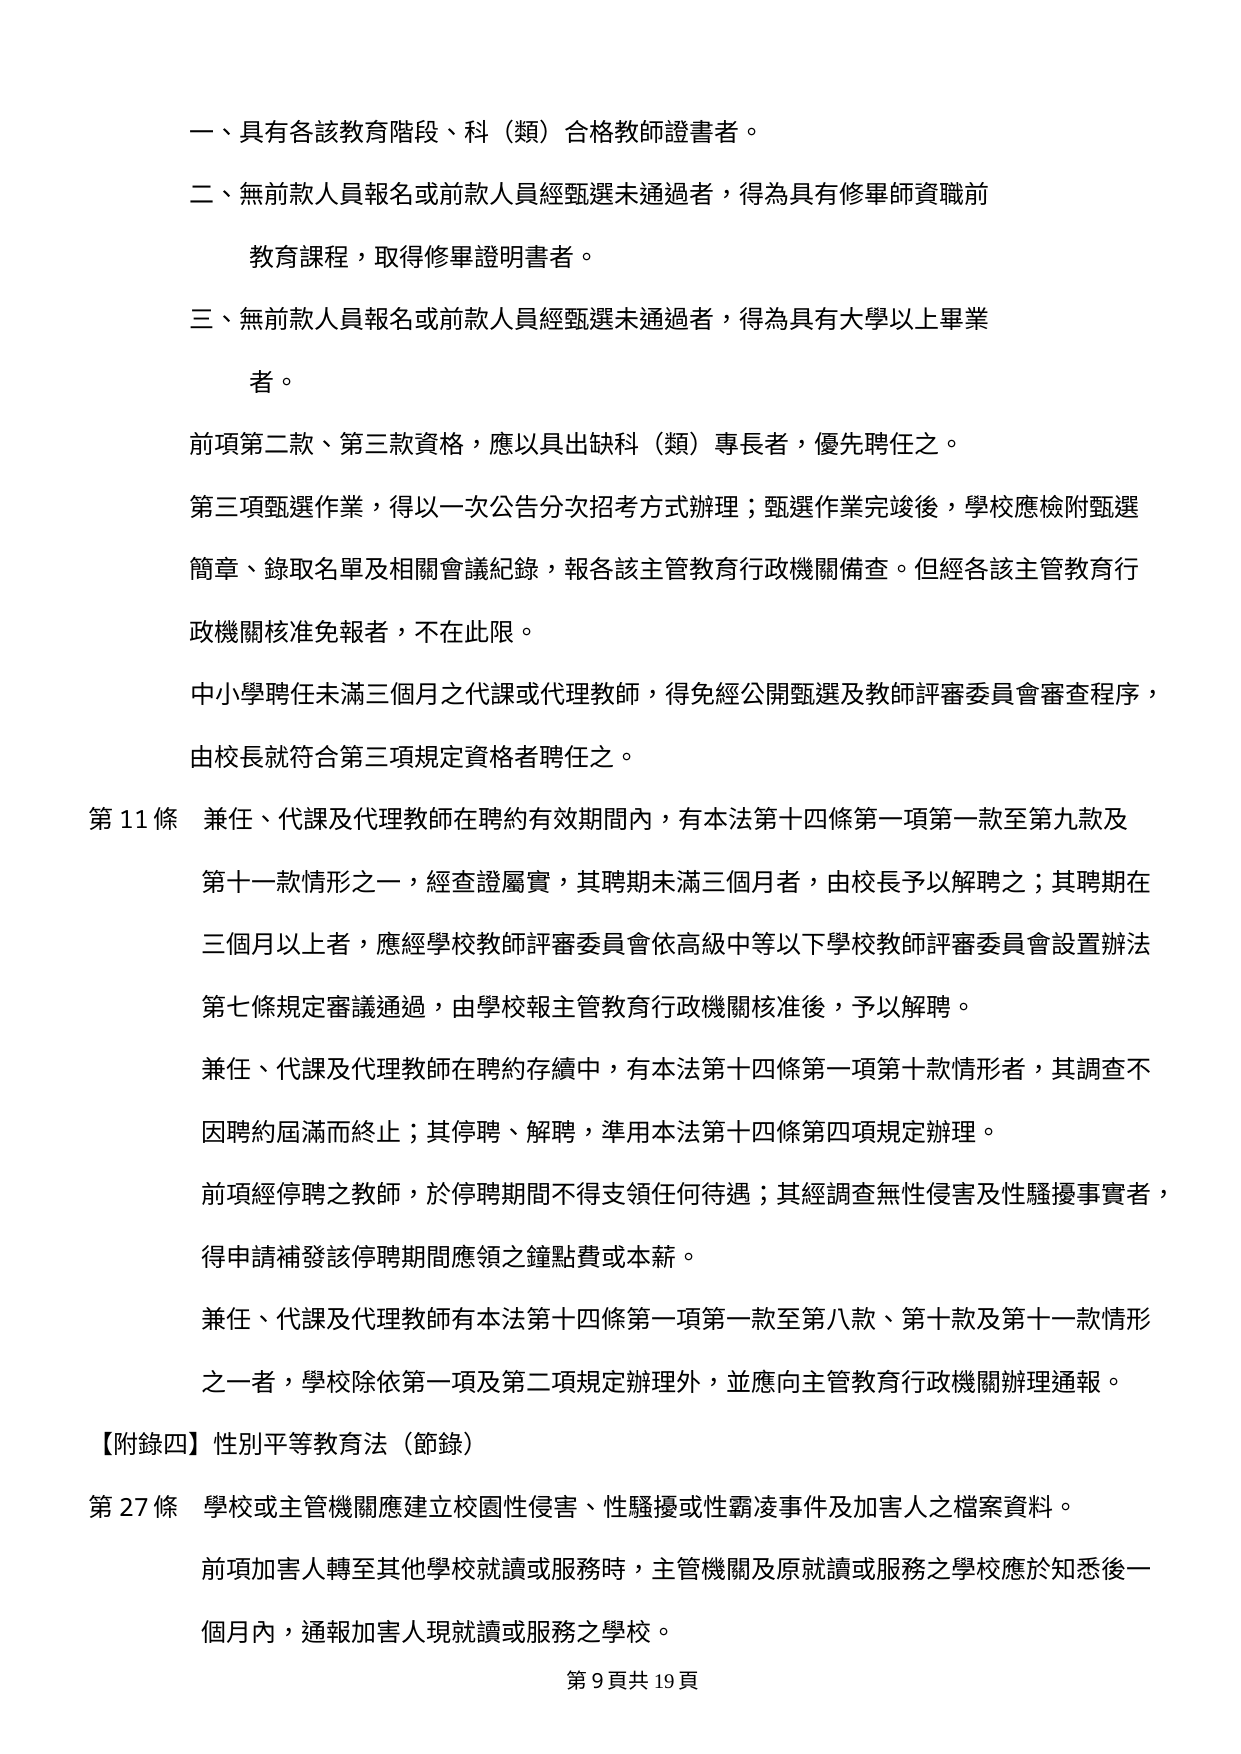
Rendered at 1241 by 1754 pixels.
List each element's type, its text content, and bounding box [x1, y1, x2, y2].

text 前項經停聘之教師，於停聘期間不得支領任何待遇；其經調查無性侵害及性騷擾事實者，得申請補發該停聘期間應領之鐘點費或本薪。 [201, 1151, 1152, 1276]
text 兼任、代課及代理教師在聘約存續中，有本法第十四條第一項第十款情形者，其調查不因聘約屆滿而終止；其停聘、解聘，準用本法第十四條第四項規定辦理。 [201, 1026, 1152, 1151]
text 兼任、代課及代理教師有本法第十四條第一項第一款至第八款、第十款及第十一款情形之一者，學校除依第一項及第二項規定辦理外，並應向主管教育行政機關辦理通報。 [201, 1276, 1152, 1401]
text 【附錄四】性別平等教育法（節錄） [89, 1401, 1152, 1463]
text 中小學聘任未滿三個月之代課或代理教師，得免經公開甄選及教師評審委員會審查程序，由校長就符合第三項規定資格者聘任之。 [189, 651, 1152, 776]
text 者。 [89, 338, 1152, 401]
text 第11條 兼任、代課及代理教師在聘約有效期間內，有本法第十四條第一項第一款至第九款及第十一款情形之一，經查證屬實，其聘期未滿三個月者，由校長予以解聘之；其聘期在三個月以上者，應經學校教師評審委員會依高級中等以下學校教師評審委員會設置辦法第七條規定審議通過，由學校報主管教育行政機關核准後，予以解聘。 [89, 776, 1152, 1026]
text 前項加害人轉至其他學校就讀或服務時，主管機關及原就讀或服務之學校應於知悉後一個月內，通報加害人現就讀或服務之學校。 [201, 1526, 1152, 1651]
text 第27條 學校或主管機關應建立校園性侵害、性騷擾或性霸凌事件及加害人之檔案資料。 [89, 1463, 1152, 1526]
text 第三項甄選作業，得以一次公告分次招考方式辦理；甄選作業完竣後，學校應檢附甄選簡章、錄取名單及相關會議紀錄，報各該主管教育行政機關備查。但經各該主管教育行政機關核准免報者，不在此限。 [189, 463, 1152, 651]
text 一、具有各該教育階段、科（類）合格教師證書者。 [89, 88, 1152, 151]
text 教育課程，取得修畢證明書者。 [89, 213, 1152, 276]
text 前項第二款、第三款資格，應以具出缺科（類）專長者，優先聘任之。 [89, 401, 1152, 463]
text 二、無前款人員報名或前款人員經甄選未通過者，得為具有修畢師資職前 [89, 151, 1152, 213]
text 三、無前款人員報名或前款人員經甄選未通過者，得為具有大學以上畢業 [89, 276, 1152, 338]
